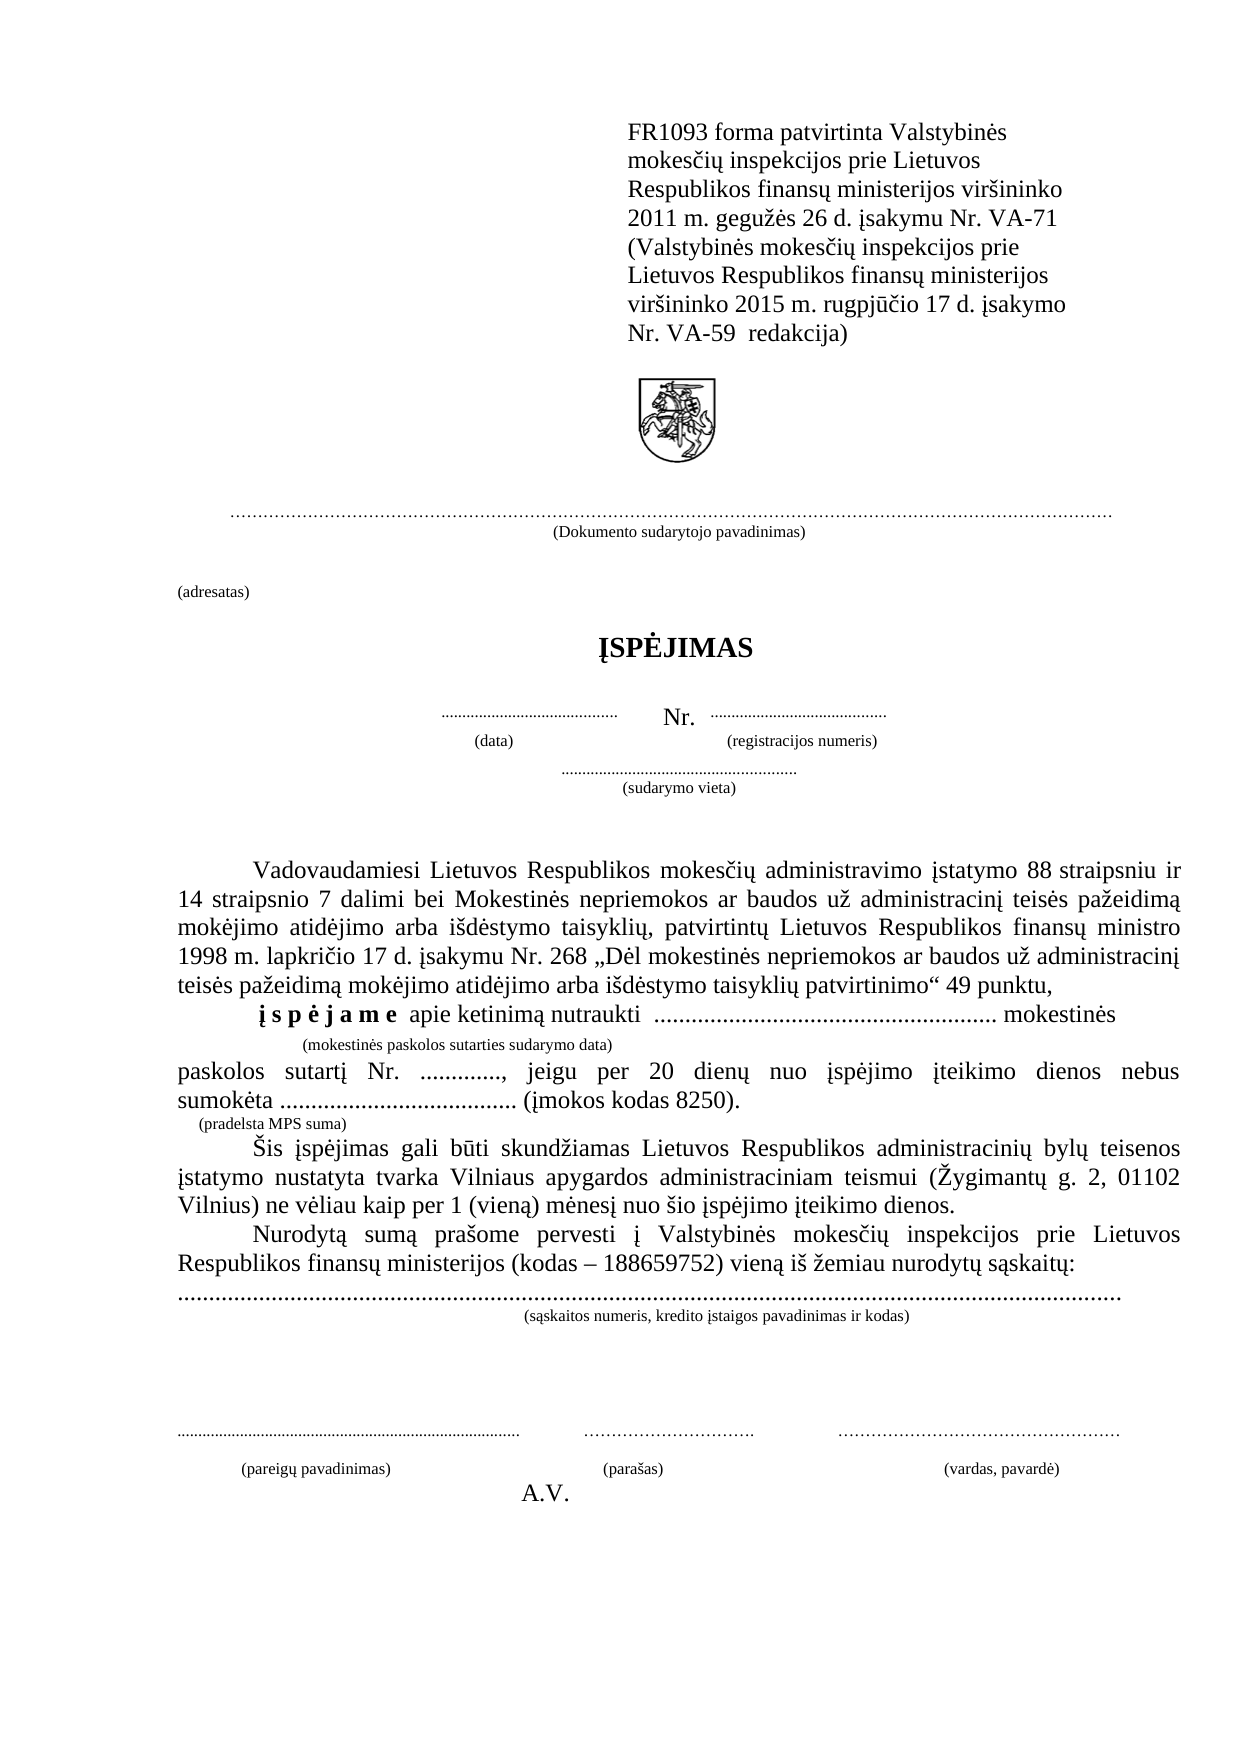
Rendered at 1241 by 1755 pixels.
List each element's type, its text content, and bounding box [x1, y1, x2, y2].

text viršininko 2015 m. rugpjūčio 17 d. įsakymo [552, 289, 1181, 318]
text ĮSPĖJIMAS [177, 630, 1181, 663]
text (adresatas) [177, 574, 1181, 601]
text FR1093 forma patvirtinta Valstybinės [552, 117, 1181, 145]
text Respublikos finansų ministerijos viršininko [552, 174, 1181, 203]
text (sąskaitos numeris, kredito įstaigos pavadinimas ir kodas) [177, 1305, 1181, 1324]
table_header Nr. [648, 702, 710, 730]
text (Dokumento sudarytojo pavadinimas) [177, 521, 1181, 541]
text 2011 m. gegužės 26 d. įsakymu Nr. VA-71 [552, 203, 1181, 232]
text mokesčių inspekcijos prie Lietuvos [552, 145, 1181, 174]
table_cell (sudarymo vieta) [441, 778, 917, 797]
text …………………………. …………………………………………… [177, 1420, 1181, 1439]
text …………………………………………………………………………………………………………………………………………… [177, 495, 1181, 521]
text (pradelsta MPS suma) [177, 1114, 1181, 1133]
table_cell [441, 759, 917, 778]
text į s p ė j a m e apie ketinimą nutraukti ....................................................... mokestinės [177, 999, 1181, 1027]
text Vadovaudamiesi Lietuvos Respublikos mokesčių administravimo įstatymo 88 straipsniu ir 14 straipsnio 7 dalimi bei Mokestinės nepriemokos ar baudos už administracinį teisės pažeidimą mokėjimo atidėjimo arba išdėstymo taisyklių, patvirtintų Lietuvos Respublikos finansų ministro 1998 m. lapkričio 17 d. įsakymu Nr. 268 „Dėl mokestinės nepriemokos ar baudos už administracinį teisės pažeidimą mokėjimo atidėjimo arba išdėstymo taisyklių patvirtinimo“ 49 punktu, [177, 855, 1181, 999]
text Šis įspėjimas gali būti skundžiamas Lietuvos Respublikos administracinių bylų teisenos įstatymo nustatyta tvarka Vilniaus apygardos administraciniam teismui (Žygimantų g. 2, 01102 Vilnius) ne vėliau kaip per 1 (vieną) mėnesį nuo šio įspėjimo įteikimo dienos. [177, 1133, 1181, 1219]
text (mokestinės paskolos sutarties sudarymo data) [177, 1027, 1181, 1056]
text A.V. [177, 1478, 1181, 1507]
table_header [710, 702, 917, 730]
table_cell [648, 730, 710, 759]
text (Valstybinės mokesčių inspekcijos prie [552, 232, 1181, 260]
text Nurodytą sumą prašome pervesti į Valstybinės mokesčių inspekcijos prie Lietuvos Respublikos finansų ministerijos (kodas – 188659752) vieną iš žemiau nurodytų sąskaitų: [177, 1219, 1181, 1277]
text (pareigų pavadinimas) (parašas) (vardas, pavardė) [177, 1459, 1181, 1478]
text paskolos sutartį Nr. ............., jeigu per 20 dienų nuo įspėjimo įteikimo dienos nebus sumokėta ...................................... (įmokos kodas 8250). [177, 1056, 1181, 1114]
text Nr. VA-59 redakcija) [552, 318, 1181, 347]
table_cell (registracijos numeris) [710, 730, 917, 759]
table_cell (data) [441, 730, 648, 759]
table_header [441, 702, 648, 730]
text Lietuvos Respublikos finansų ministerijos [552, 260, 1181, 289]
